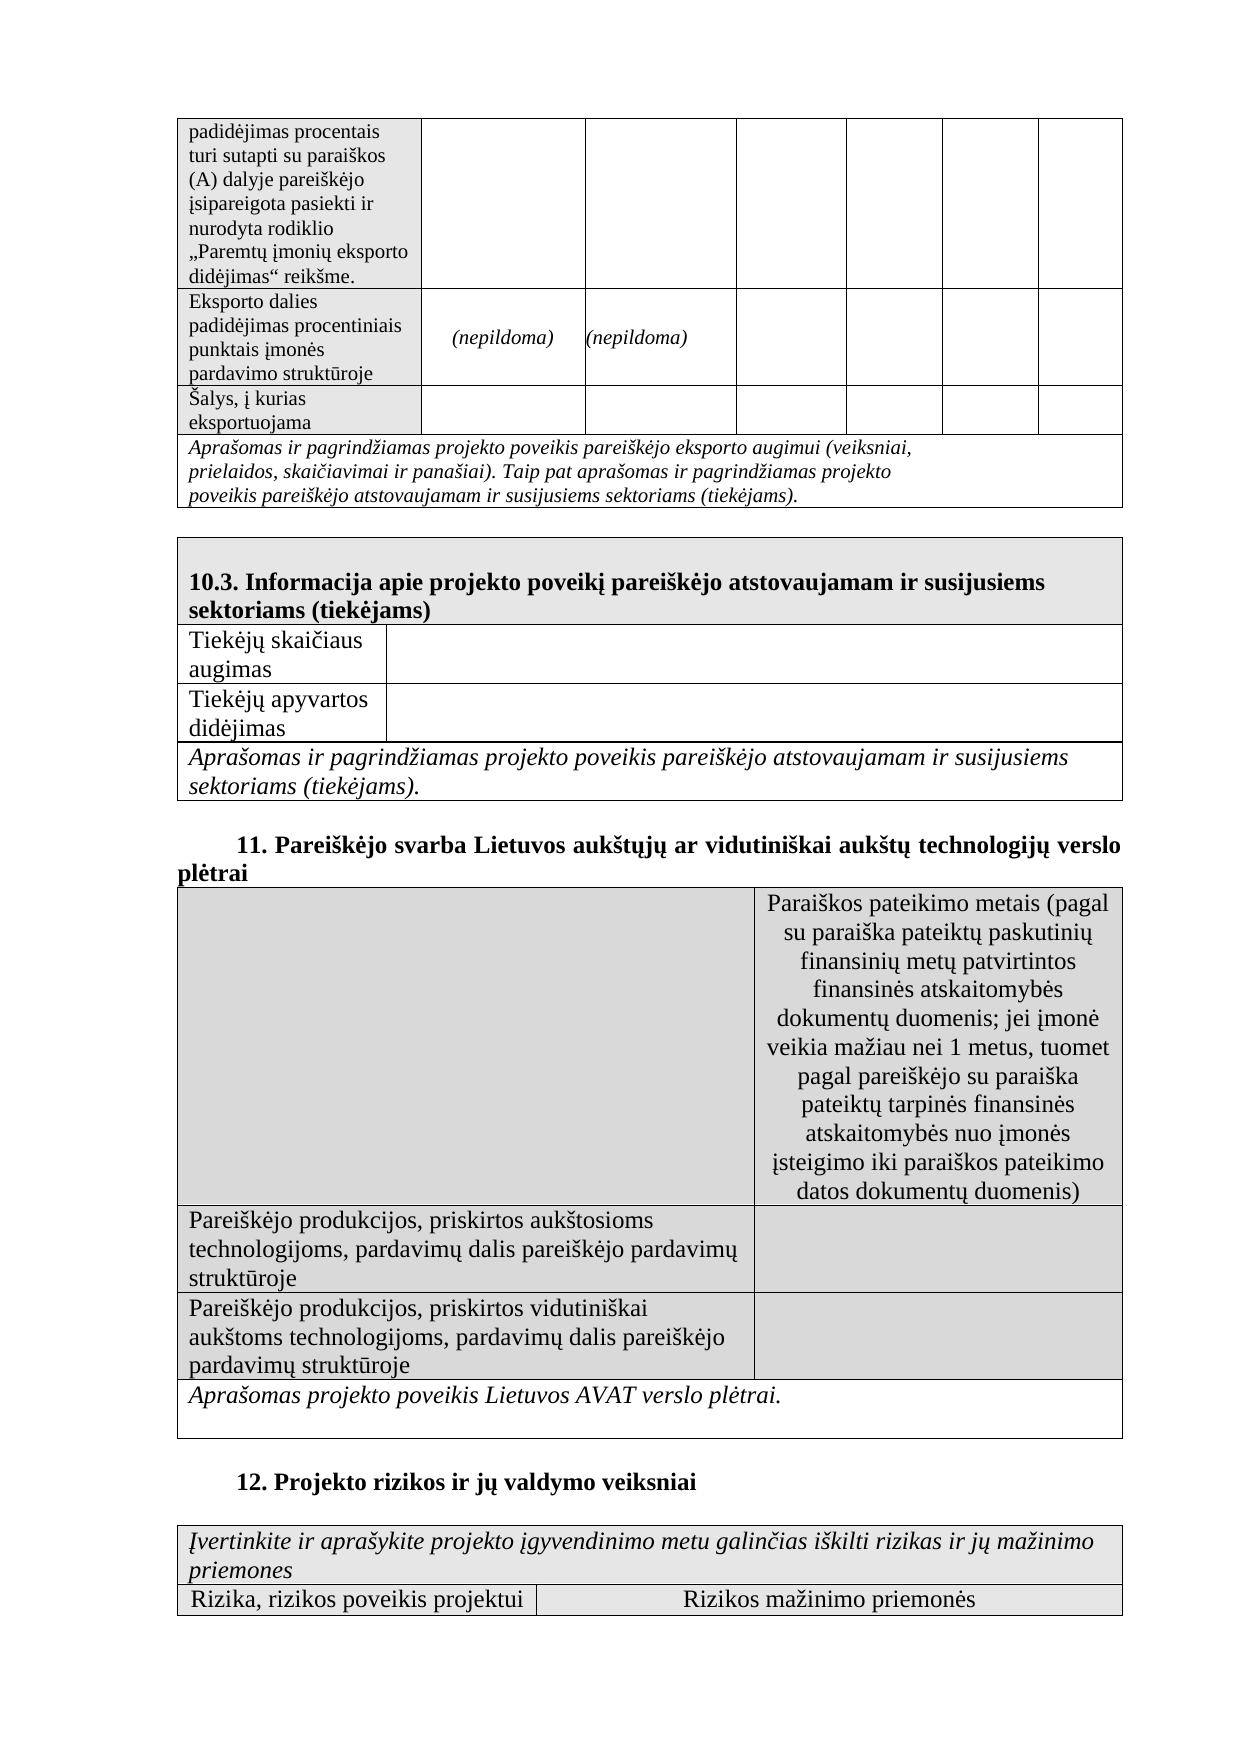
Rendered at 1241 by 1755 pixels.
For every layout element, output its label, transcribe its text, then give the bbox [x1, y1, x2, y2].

table_cell [737, 119, 846, 288]
table_cell [755, 1293, 1122, 1379]
table_cell Aprašomas ir pagrindžiamas projekto poveikis pareiškėjo atstovaujamam ir susijusiems sektoriams (tiekėjams). [178, 743, 1122, 800]
table_cell [737, 386, 846, 434]
table_cell [943, 289, 1038, 385]
table_header Įvertinkite ir aprašykite projekto įgyvendinimo metu galinčias iškilti rizikas ir jų mažinimo priemones [178, 1526, 1122, 1583]
table_cell Aprašomas ir pagrindžiamas projekto poveikis pareiškėjo eksporto augimui (veiksniai, prielaidos, skaičiavimai ir panašiai). Taip pat aprašomas ir pagrindžiamas projekto poveikis pareiškėjo atstovaujamam ir susijusiems sektoriams (tiekėjams). [178, 435, 951, 507]
table_cell [586, 386, 736, 434]
table_cell Rizika, rizikos poveikis projektui [178, 1585, 536, 1615]
table_cell [943, 119, 1038, 288]
table_cell [847, 289, 942, 385]
table_cell [1001, 1380, 1122, 1438]
table_header Paraiškos pateikimo metais (pagal su paraiška pateiktų paskutinių finansinių metų patvirtintos finansinės atskaitomybės dokumentų duomenis; jei įmonė veikia mažiau nei 1 metus, tuomet pagal pareiškėjo su paraiška pateiktų tarpinės finansinės atskaitomybės nuo įmonės įsteigimo iki paraiškos pateikimo datos dokumentų duomenis) [755, 888, 1122, 1204]
table_cell [996, 435, 1026, 507]
table_cell padidėjimas procentais turi sutapti su paraiškos (A) dalyje pareiškėjo įsipareigota pasiekti ir nurodyta rodiklio „Paremtų įmonių eksporto didėjimas“ reikšme. [178, 119, 421, 288]
table_cell Tiekėjų skaičiaus augimas [178, 625, 386, 683]
table_cell [1088, 435, 1122, 507]
table_cell [847, 119, 942, 288]
table_cell [387, 684, 1122, 741]
table_cell [1051, 435, 1088, 507]
table_cell [422, 119, 585, 288]
table_cell [943, 386, 1038, 434]
table_cell [847, 386, 942, 434]
table_cell [951, 435, 996, 507]
table_header 10.3. Informacija apie projekto poveikį pareiškėjo atstovaujamam ir susijusiems sektoriams (tiekėjams) [178, 538, 1122, 624]
table_cell [737, 289, 846, 385]
table_cell [1026, 435, 1051, 507]
table_cell Pareiškėjo produkcijos, priskirtos aukštosioms technologijoms, pardavimų dalis pareiškėjo pardavimų struktūroje [178, 1206, 754, 1292]
table_header [178, 888, 754, 1204]
table_cell Aprašomas projekto poveikis Lietuvos AVAT verslo plėtrai. [178, 1380, 1001, 1438]
table_cell (nepildoma) [586, 289, 736, 385]
table_cell [422, 386, 585, 434]
table_cell Šalys, į kurias eksportuojama [178, 386, 421, 434]
table_cell [755, 1206, 1122, 1292]
table_cell Tiekėjų apyvartos didėjimas [178, 684, 386, 741]
table_cell [1039, 386, 1122, 434]
table_cell [1039, 119, 1122, 288]
table_cell (nepildoma) [422, 289, 585, 385]
table_cell [586, 119, 736, 288]
table_cell Rizikos mažinimo priemonės [537, 1585, 1122, 1615]
text 11. Pareiškėjo svarba Lietuvos aukštųjų ar vidutiniškai aukštų technologijų verslo plėtrai [177, 830, 1122, 887]
table_cell Eksporto dalies padidėjimas procentiniais punktais įmonės pardavimo struktūroje [178, 289, 421, 385]
text 12. Projekto rizikos ir jų valdymo veiksniai [177, 1467, 1122, 1496]
table_cell Pareiškėjo produkcijos, priskirtos vidutiniškai aukštoms technologijoms, pardavimų dalis pareiškėjo pardavimų struktūroje [178, 1293, 754, 1379]
table_cell [1039, 289, 1122, 385]
table_cell [387, 625, 1122, 683]
